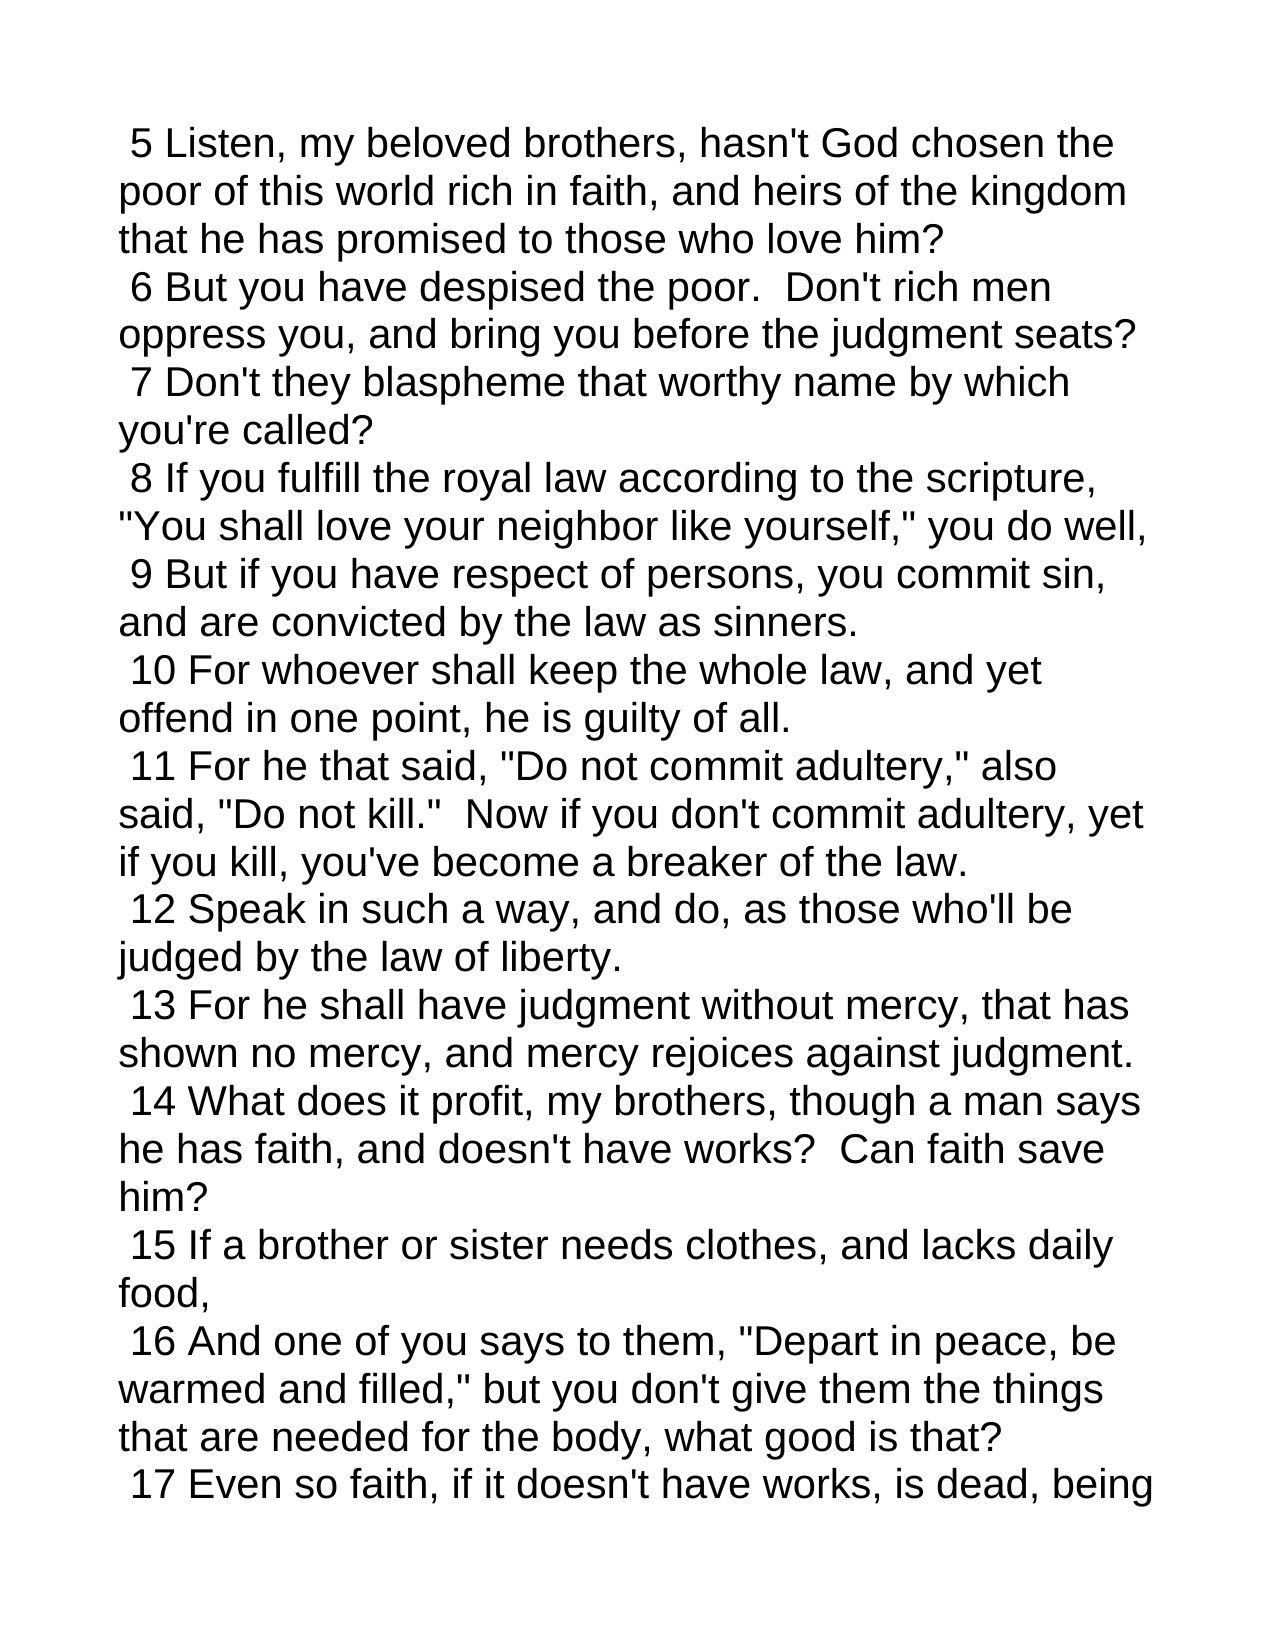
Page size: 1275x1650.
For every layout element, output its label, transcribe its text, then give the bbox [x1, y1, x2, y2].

text 15 If a brother or sister needs clothes, and lacks daily food, [118, 1220, 1157, 1316]
text 8 If you fulfill the royal law according to the scripture, "You shall love your neighbor like yourself," you do well, [118, 453, 1157, 549]
text 13 For he shall have judgment without mercy, that has shown no mercy, and mercy rejoices against judgment. [118, 981, 1157, 1076]
text 5 Listen, my beloved brothers, hasn't God chosen the poor of this world rich in faith, and heirs of the kingdom that he has promised to those who love him? [118, 118, 1157, 262]
text 9 But if you have respect of persons, you commit sin, and are convicted by the law as sinners. [118, 549, 1157, 645]
text 7 Don't they blaspheme that worthy name by which you're called? [118, 358, 1157, 453]
text 14 What does it profit, my brothers, though a man says he has faith, and doesn't have works? Can faith save him? [118, 1076, 1157, 1220]
text 16 And one of you says to them, "Depart in peace, be warmed and filled," but you don't give them the things that are needed for the body, what good is that? [118, 1316, 1157, 1460]
text 17 Even so faith, if it doesn't have works, is dead, being [118, 1460, 1157, 1508]
text 10 For whoever shall keep the whole law, and yet offend in one point, he is guilty of all. [118, 645, 1157, 741]
text 11 For he that said, "Do not commit adultery," also said, "Do not kill." Now if you don't commit adultery, yet if you kill, you've become a breaker of the law. [118, 741, 1157, 885]
text 6 But you have despised the poor. Don't rich men oppress you, and bring you before the judgment seats? [118, 262, 1157, 358]
text 12 Speak in such a way, and do, as those who'll be judged by the law of liberty. [118, 885, 1157, 981]
